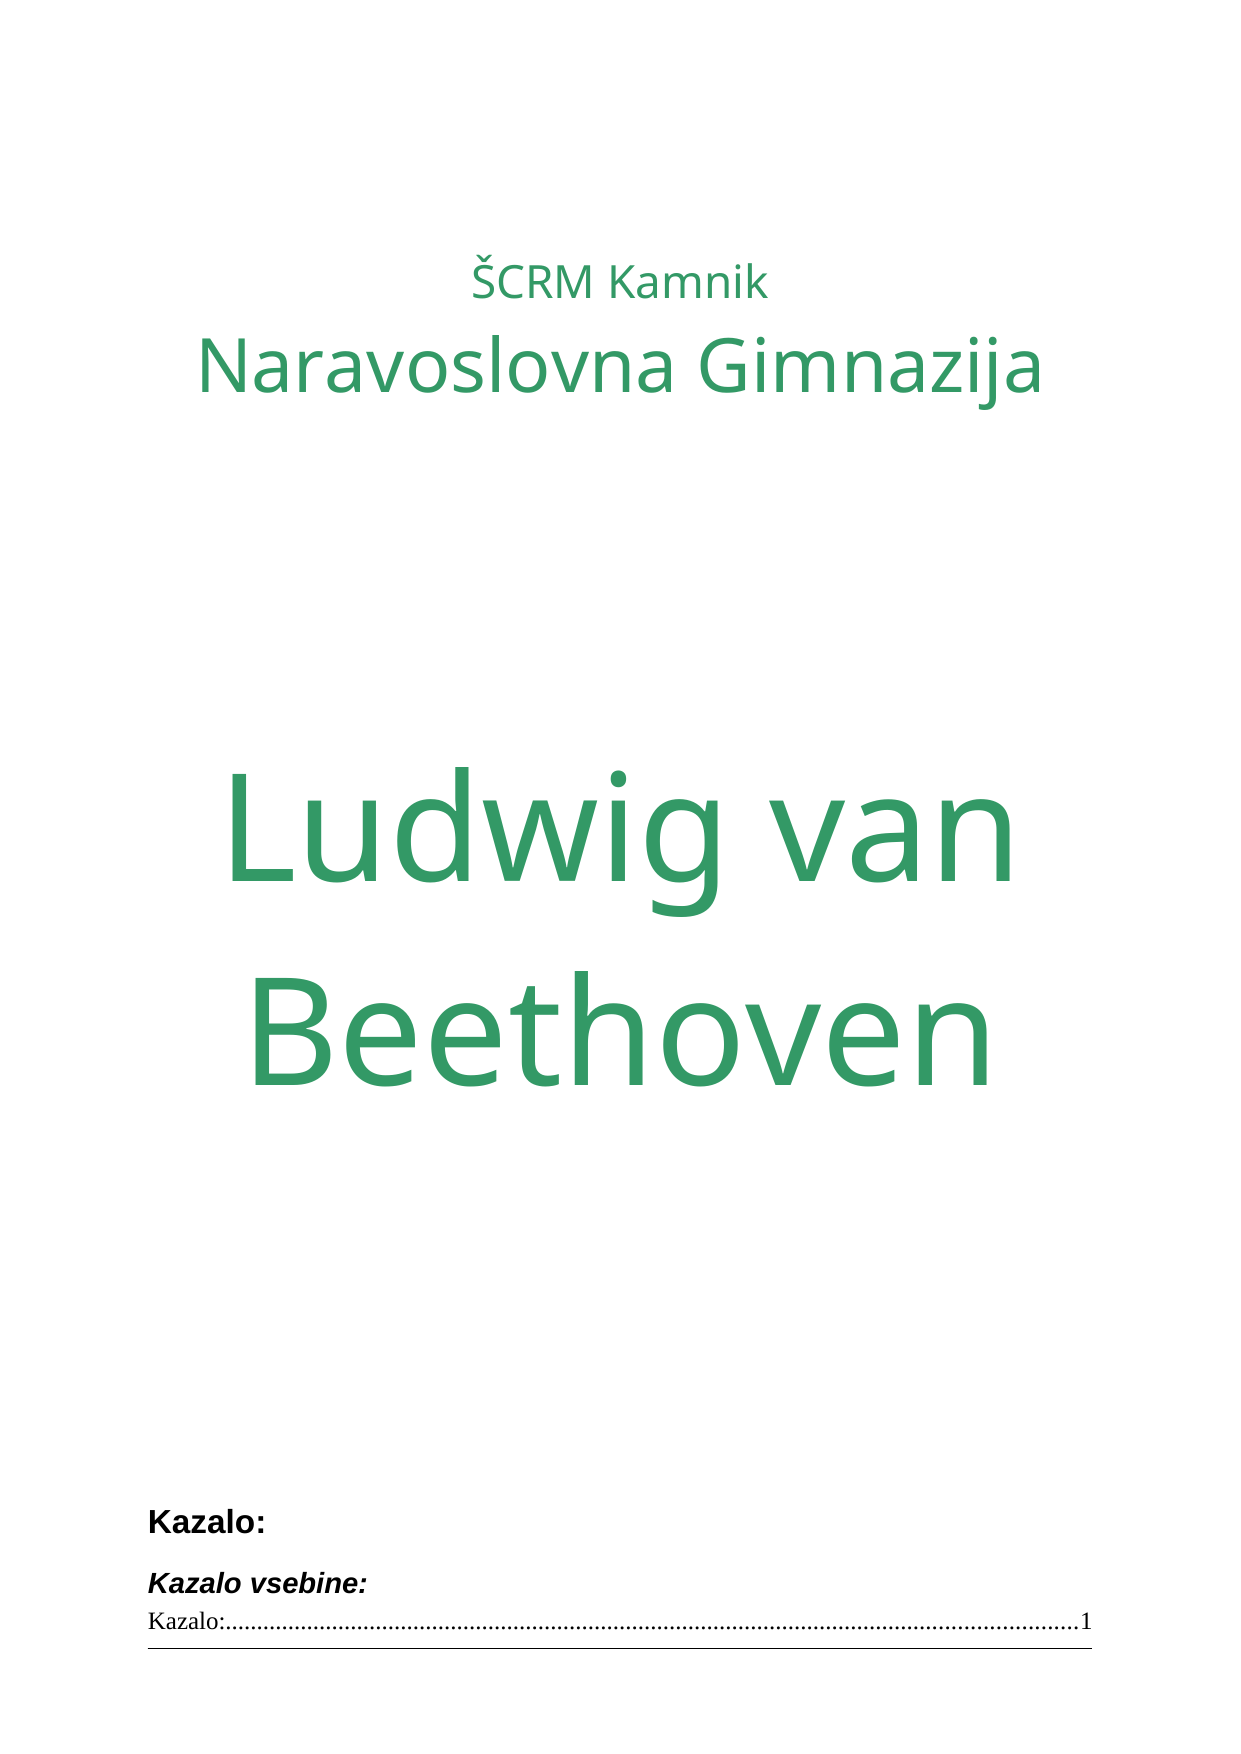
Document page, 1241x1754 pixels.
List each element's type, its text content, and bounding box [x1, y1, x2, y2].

text Ludwig van Beethoven [148, 721, 1092, 1129]
subtitle Kazalo: [148, 1503, 1092, 1541]
text ŠCRM Kamnik [148, 250, 1092, 312]
subtitle Kazalo vsebine: [148, 1566, 1092, 1599]
text Naravoslovna Gimnazija [148, 312, 1092, 414]
text Kazalo: 1 [148, 1606, 1092, 1634]
